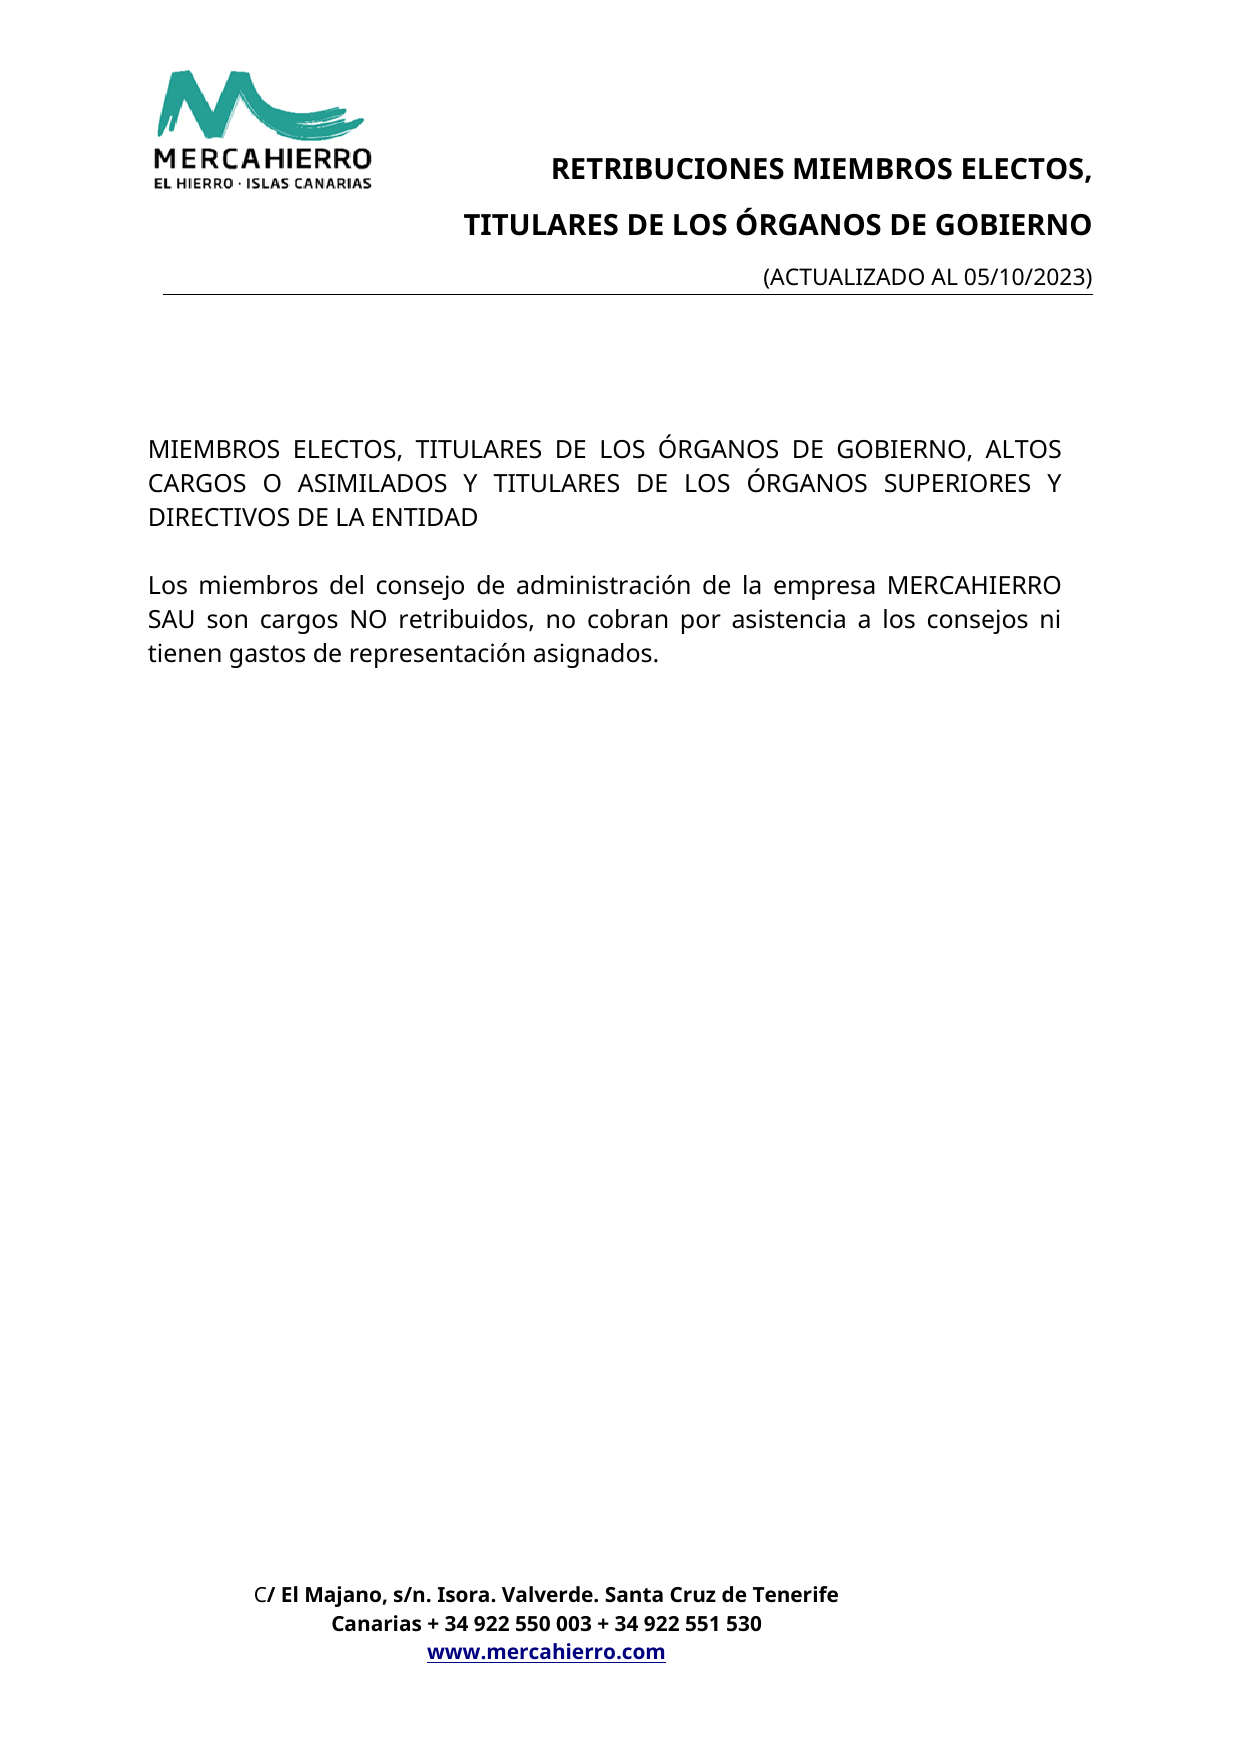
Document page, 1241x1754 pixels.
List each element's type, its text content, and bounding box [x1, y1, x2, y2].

text Los miembros del consejo de administración de la empresa MERCAHIERRO SAU son cargos NO retribuidos, no cobran por asistencia a los consejos ni tienen gastos de representación asignados. [148, 567, 1063, 670]
text MIEMBROS ELECTOS, TITULARES DE LOS ÓRGANOS DE GOBIERNO, ALTOS CARGOS O ASIMILADOS Y TITULARES DE LOS ÓRGANOS SUPERIORES Y DIRECTIVOS DE LA ENTIDAD [148, 431, 1063, 533]
